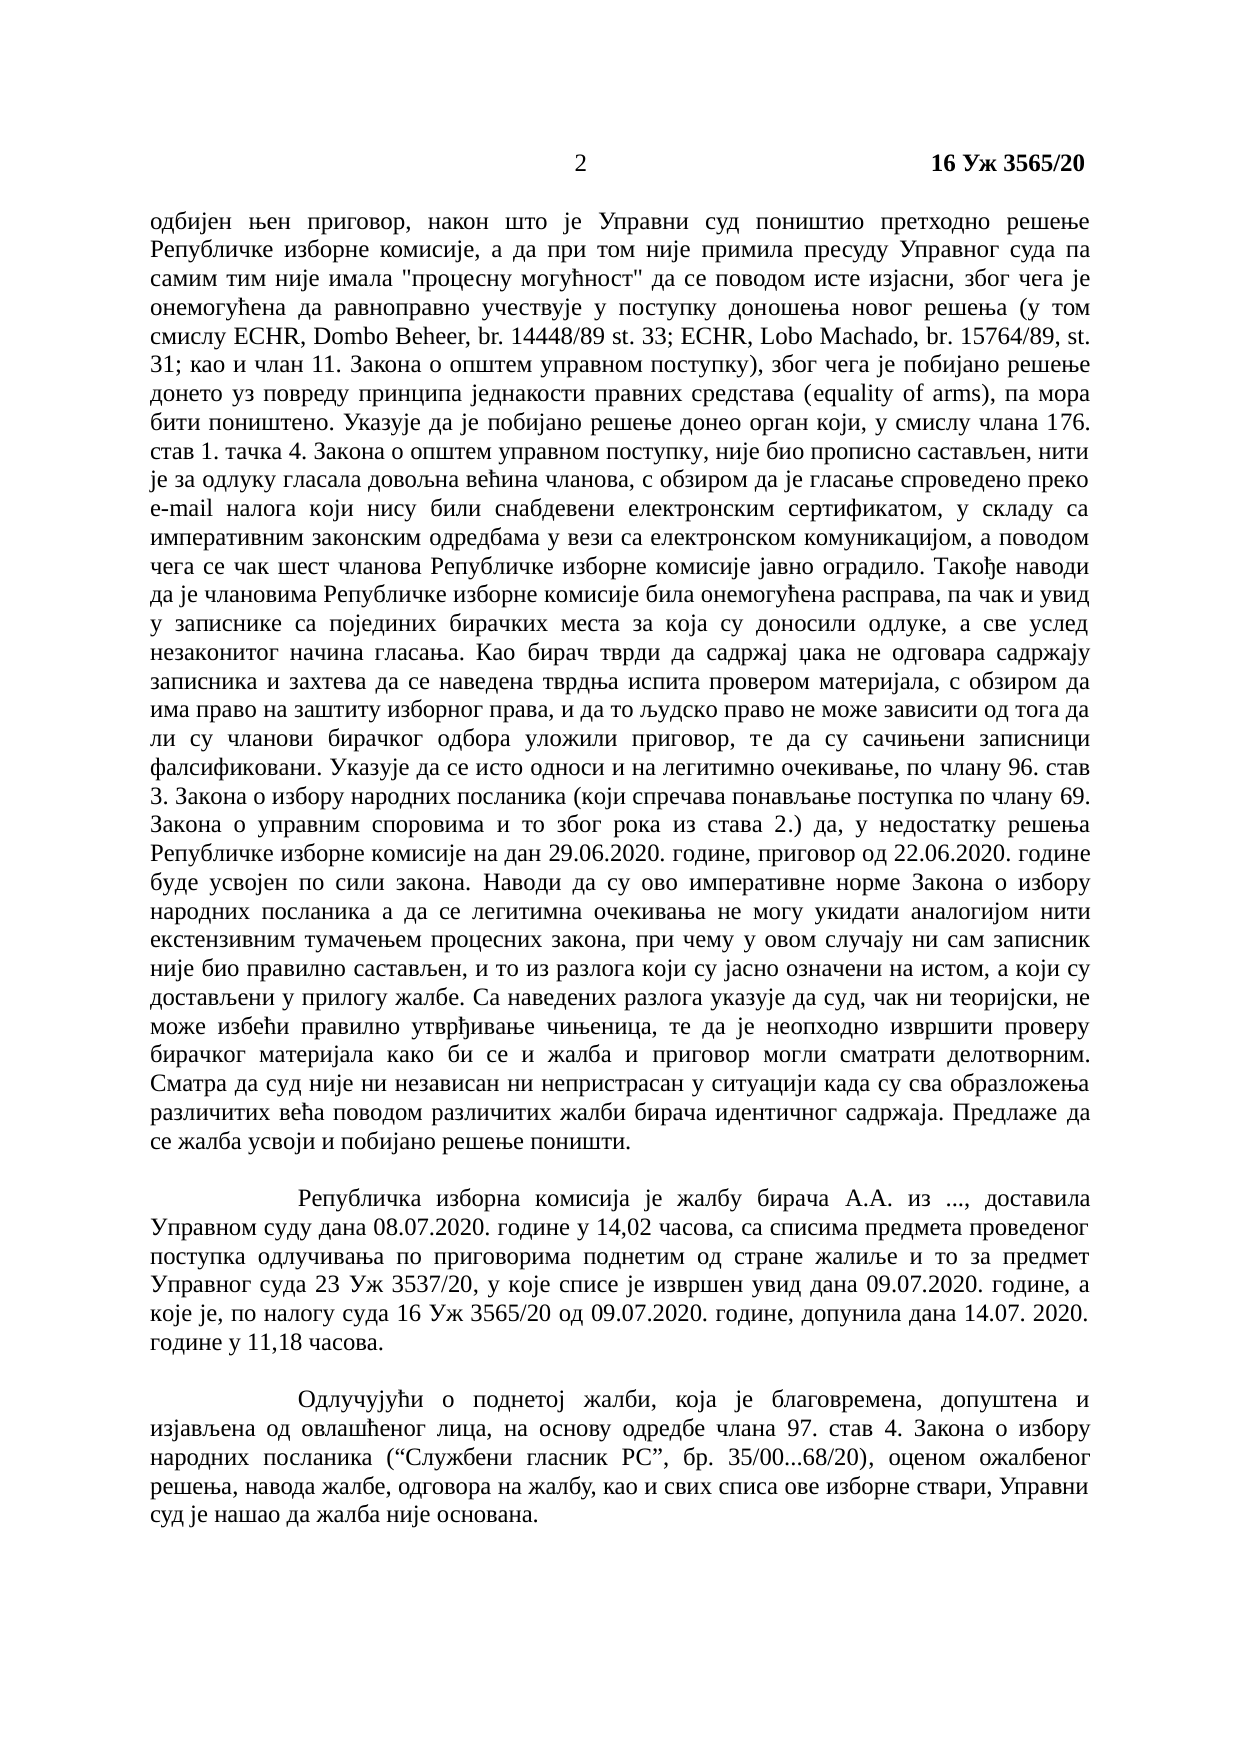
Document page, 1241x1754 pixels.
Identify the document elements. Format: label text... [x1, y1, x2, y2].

text Републичка изборна комисија је жалбу бирача A.A. из ..., доставила Управном суду дана 08.07.2020. године у 14,02 часова, са списима предмета проведеног поступка одлучивања по приговорима поднетим од стране жалиље и то за предмет Управног суда 23 Уж 3537/20, у које списе је извршен увид дана 09.07.2020. године, а које је, по налогу суда 16 Уж 3565/20 од 09.07.2020. године, допунила дана 14.07. 2020. године у 11,18 часова. [150, 1183, 1091, 1356]
text Одлучујући о поднетој жалби, која је благовремена, допуштена и изјављена од овлашћеног лица, на основу одредбе члана 97. став 4. Закона о избору народних посланика (“Службени гласник РС”, бр. 35/00...68/20), оценом ожалбеног решења, навода жалбе, одговора на жалбу, као и свих списа ове изборне ствари, Управни суд је нашао да жалба није основана. [150, 1384, 1091, 1528]
text одбијен њен приговор, након што је Управни суд поништио претходно решење Републичке изборне комисије, а да при том није примила пресуду Управног суда па самим тим није имала "процесну могућност" да се поводом исте изјасни, због чега је онемогућена да равноправно учествује у поступку доношења новог решења (у том смислу ECHR, Dombo Beheer, br. 14448/89 st. 33; ECHR, Lobo Machado, br. 15764/89, st. 31; као и члан 11. Закона о општем управном поступку), због чега је побијано решење донето уз повреду принципа једнакости правних средстава (equality of arms), па мора бити поништено. Указује да је побијано решење донео орган који, у смислу члана 176. став 1. тачка 4. Закона о општем управном поступку, није био прописно састављен, нити је за одлуку гласала довољна већина чланова, с обзиром да је гласање спроведено преко e-mail налога који нису били снабдевени електронским сертификатом, у складу са императивним законским одредбама у вези са електронском комуникацијом, а поводом чега се чак шест чланова Републичке изборне комисије јавно оградило. Такође наводи да је члановима Републичке изборне комисије била онемогућена расправа, па чак и увид у записнике са појединих бирачких места за која су доносили одлуке, а све услед незаконитог начина гласања. Као бирач тврди да садржај џака не одговара садржају записника и захтева да се наведена тврдња испита провером материјала, с обзиром да има право на заштиту изборног права, и да то људско право не може зависити од тога да ли су чланови бирачког одбора уложили приговор, те да су сачињени записници фалсификовани. Указује да се исто односи и на легитимно очекивање, по члану 96. став 3. Закона о избору народних посланика (који спречава понављање поступка по члану 69. Закона о управним споровима и то због рока из става 2.) да, у недостатку решења Републичке изборне комисије на дан 29.06.2020. године, приговор од 22.06.2020. године буде усвојен по сили закона. Наводи да су ово императивне норме Закона о избору народних посланика а да се легитимна очекивања не могу укидати аналогијом нити екстензивним тумачењем процесних закона, при чему у овом случају ни сам записник није био правилно састављен, и то из разлога који су јасно означени на истом, а који су достављени у прилогу жалбе. Са наведених разлога указује да суд, чак ни теоријски, не може избећи правилно утврђивање чињеница, те да је неопходно извршити проверу бирачког материјала како би се и жалба и приговор могли сматрати делотворним. Сматра да суд није ни независан ни непристрасан у ситуацији када су сва образложења различитих већа поводом различитих жалби бирача идентичног садржаја. Предлаже да се жалба усвоји и побијано решење поништи. [150, 206, 1091, 1154]
